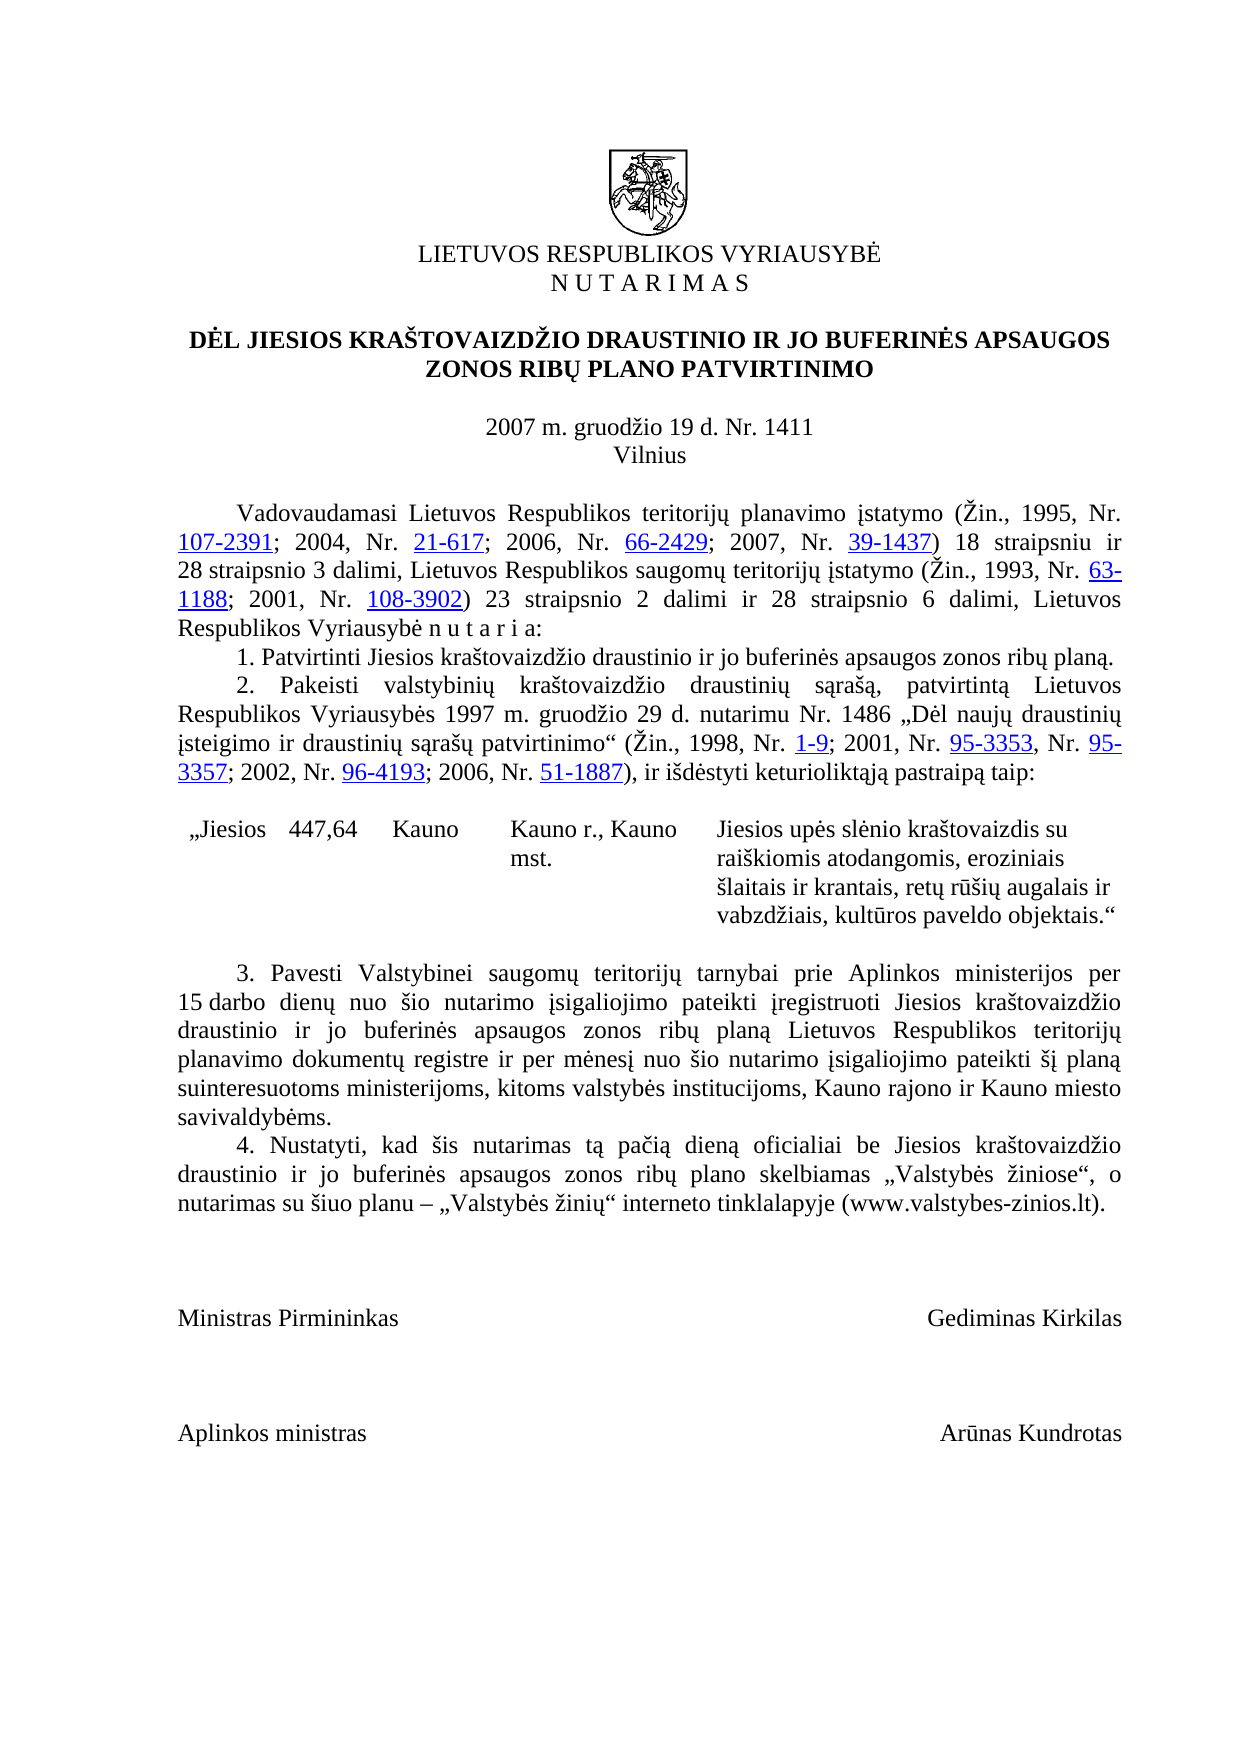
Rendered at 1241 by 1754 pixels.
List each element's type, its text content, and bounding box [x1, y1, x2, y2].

text 3. Pavesti Valstybinei saugomų teritorijų tarnybai prie Aplinkos ministerijos per 15 darbo dienų nuo šio nutarimo įsigaliojimo pateikti įregistruoti Jiesios kraštovaizdžio draustinio ir jo buferinės apsaugos zonos ribų planą Lietuvos Respublikos teritorijų planavimo dokumentų registre ir per mėnesį nuo šio nutarimo įsigaliojimo pateikti šį planą suinteresuotoms ministerijoms, kitoms valstybės institucijoms, Kauno rajono ir Kauno miesto savivaldybėms. [177, 958, 1122, 1130]
text Ministras Pirmininkas Gediminas Kirkilas [177, 1303, 1122, 1332]
table_header Jiesios upės slėnio kraštovaizdis su raiškiomis atodangomis, eroziniais šlaitais ir krantais, retų rūšių augalais ir vabzdžiais, kultūros paveldo objektais.“ [705, 814, 1148, 929]
text Vilnius [177, 440, 1122, 469]
text 2007 m. gruodžio 19 d. Nr. 1411 [177, 412, 1122, 440]
text DĖL Jiesios Kraštovaizdžio draustinio IR jo buferinės apsaugos zonos ribų plano patvirtinimo [177, 325, 1122, 383]
text Lietuvos Respublikos Vyriausybė [177, 239, 1122, 268]
text NUTARIMAS [177, 268, 1122, 297]
text Vadovaudamasi Lietuvos Respublikos teritorijų planavimo įstatymo (Žin., 1995, Nr. 107-2391; 2004, Nr. 21-617; 2006, Nr. 66-2429; 2007, Nr. 39-1437) 18 straipsniu ir 28 straipsnio 3 dalimi, Lietuvos Respublikos saugomų teritorijų įstatymo (Žin., 1993, Nr. 63-1188; 2001, Nr. 108-3902) 23 straipsnio 2 dalimi ir 28 straipsnio 6 dalimi, Lietuvos Respublikos Vyriausybė nutaria: [177, 498, 1122, 642]
table_header Kauno r., Kauno mst. [499, 814, 705, 929]
table_header Kauno [381, 814, 499, 929]
text 1. Patvirtinti Jiesios kraštovaizdžio draustinio ir jo buferinės apsaugos zonos ribų planą. [177, 642, 1122, 670]
text 2. Pakeisti valstybinių kraštovaizdžio draustinių sąrašą, patvirtintą Lietuvos Respublikos Vyriausybės 1997 m. gruodžio 29 d. nutarimu Nr. 1486 „Dėl naujų draustinių įsteigimo ir draustinių sąrašų patvirtinimo“ (Žin., 1998, Nr. 1-9; 2001, Nr. 95-3353, Nr. 95-3357; 2002, Nr. 96-4193; 2006, Nr. 51-1887), ir išdėstyti keturioliktąją pastraipą taip: [177, 670, 1122, 785]
text Aplinkos ministras Arūnas Kundrotas [177, 1418, 1122, 1447]
text 4. Nustatyti, kad šis nutarimas tą pačią dieną oficialiai be Jiesios kraštovaizdžio draustinio ir jo buferinės apsaugos zonos ribų plano skelbiamas „Valstybės žiniose“, o nutarimas su šiuo planu – „Valstybės žinių“ interneto tinklalapyje (www.valstybes-zinios.lt). [177, 1130, 1122, 1217]
table_header „Jiesios [177, 814, 277, 929]
table_header 447,64 [278, 814, 381, 929]
